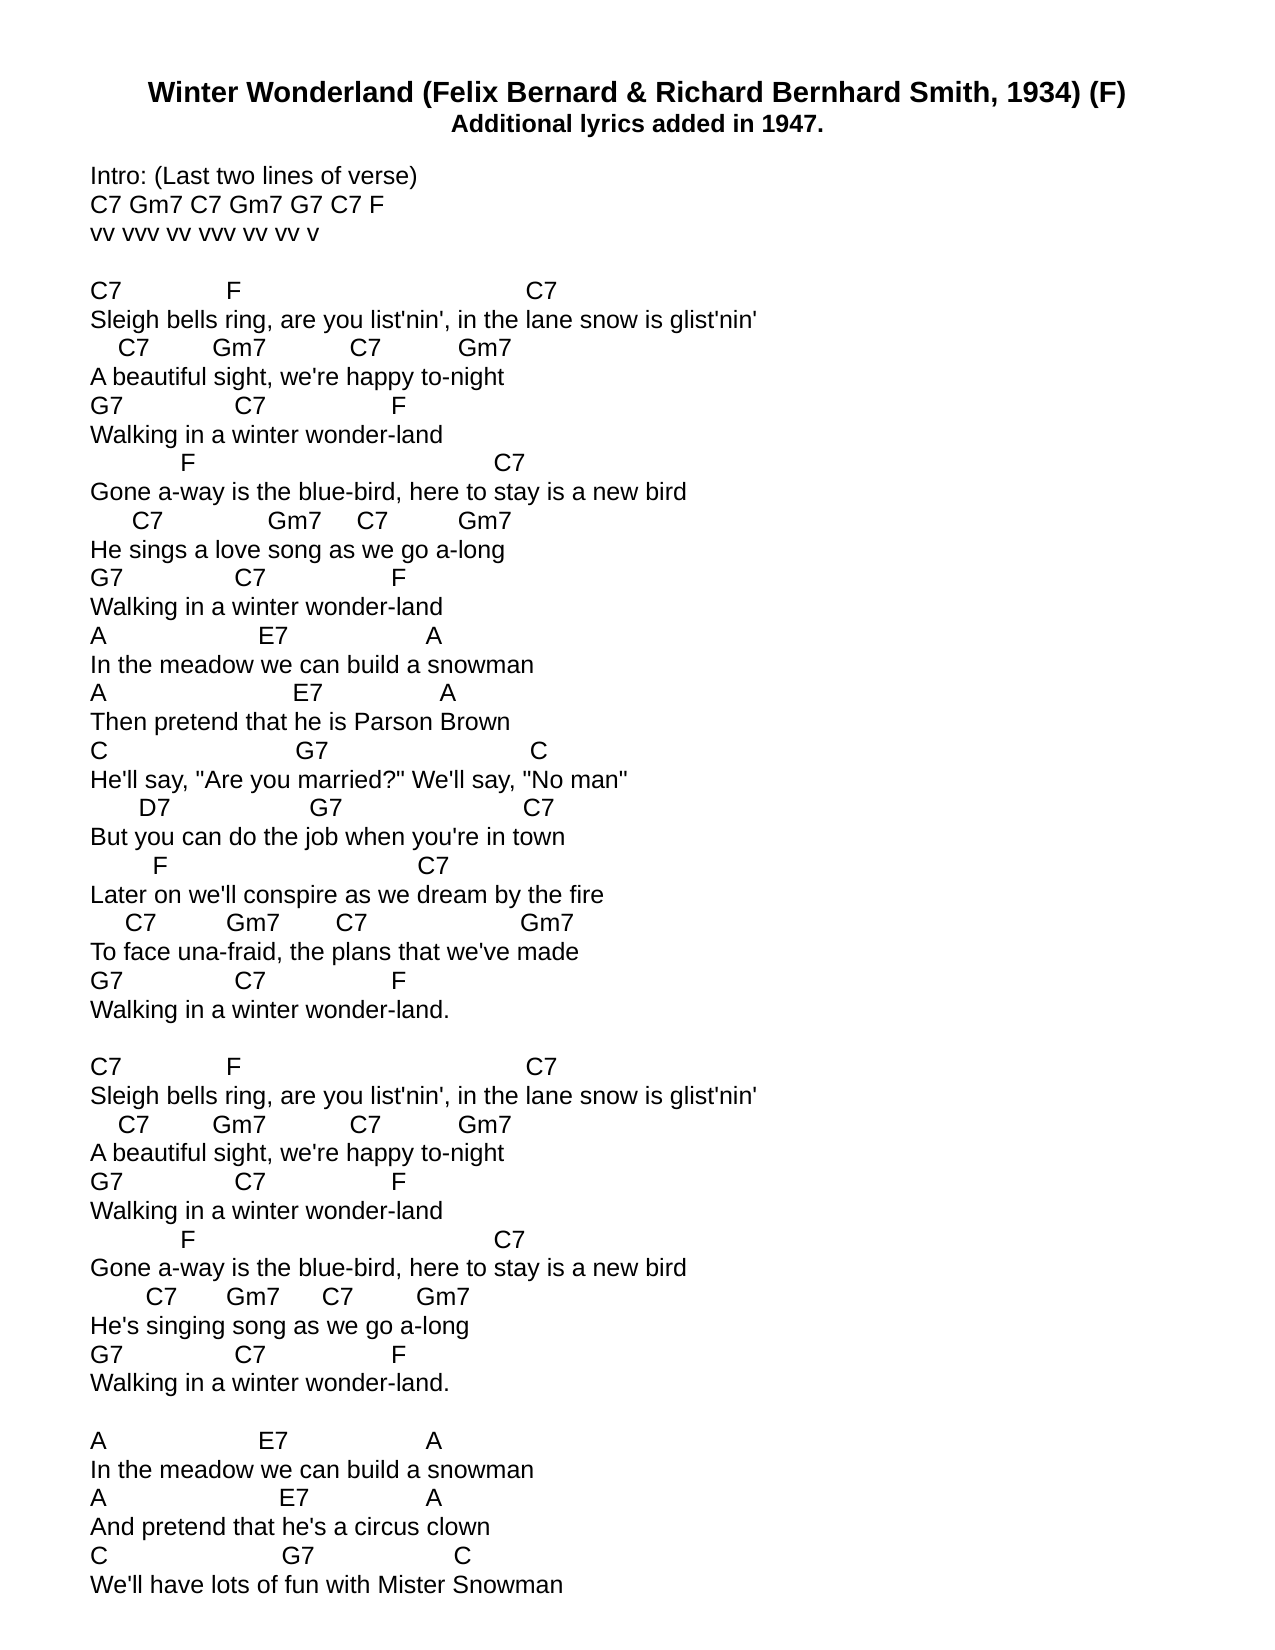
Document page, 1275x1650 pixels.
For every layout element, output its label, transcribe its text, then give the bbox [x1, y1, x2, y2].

text G7 C7 F [90, 563, 1185, 592]
text Later on we'll conspire as we dream by the fire [90, 880, 1185, 908]
text F C7 [90, 448, 1185, 477]
text Additional lyrics added in 1947. [90, 108, 1185, 137]
text Gone a-way is the blue-bird, here to stay is a new bird [90, 1253, 1185, 1282]
text He's singing song as we go a-long [90, 1311, 1185, 1340]
text G7 C7 F [90, 1340, 1185, 1368]
text Walking in a winter wonder-land. [90, 995, 1185, 1023]
text Walking in a winter wonder-land [90, 592, 1185, 621]
text He'll say, "Are you married?" We'll say, "No man" [90, 765, 1185, 793]
text Sleigh bells ring, are you list'nin', in the lane snow is glist'nin' [90, 305, 1185, 333]
text Gone a-way is the blue-bird, here to stay is a new bird [90, 477, 1185, 506]
text Intro: (Last two lines of verse) [90, 161, 1185, 190]
text C G7 C [90, 1541, 1185, 1570]
text C7 Gm7 C7 Gm7 [90, 1110, 1185, 1138]
text He sings a love song as we go a-long [90, 535, 1185, 563]
text C7 F C7 [90, 1052, 1185, 1081]
text In the meadow we can build a snowman [90, 1455, 1185, 1483]
text C7 Gm7 C7 Gm7 G7 C7 F [90, 190, 1185, 218]
text To face una-fraid, the plans that we've made [90, 937, 1185, 966]
text A beautiful sight, we're happy to-night [90, 362, 1185, 391]
text Then pretend that he is Parson Brown [90, 707, 1185, 736]
text A E7 A [90, 621, 1185, 650]
text C7 Gm7 C7 Gm7 [90, 333, 1185, 362]
text C7 Gm7 C7 Gm7 [90, 908, 1185, 937]
text A E7 A [90, 1426, 1185, 1455]
text C G7 C [90, 736, 1185, 765]
text A E7 A [90, 678, 1185, 707]
text C7 Gm7 C7 Gm7 [90, 506, 1185, 535]
text But you can do the job when you're in town [90, 822, 1185, 851]
text Walking in a winter wonder-land. [90, 1368, 1185, 1397]
text Sleigh bells ring, are you list'nin', in the lane snow is glist'nin' [90, 1081, 1185, 1110]
text G7 C7 F [90, 391, 1185, 420]
text G7 C7 F [90, 966, 1185, 995]
text And pretend that he's a circus clown [90, 1512, 1185, 1541]
text G7 C7 F [90, 1167, 1185, 1196]
text We'll have lots of fun with Mister Snowman [90, 1570, 1185, 1598]
text D7 G7 C7 [90, 793, 1185, 822]
text C7 Gm7 C7 Gm7 [90, 1282, 1185, 1311]
text F C7 [90, 1225, 1185, 1253]
text C7 F C7 [90, 276, 1185, 305]
text A beautiful sight, we're happy to-night [90, 1138, 1185, 1167]
text vv vvv vv vvv vv vv v [90, 218, 1185, 247]
text Winter Wonderland (Felix Bernard & Richard Bernhard Smith, 1934) (F) [90, 75, 1185, 108]
text Walking in a winter wonder-land [90, 1196, 1185, 1225]
text Walking in a winter wonder-land [90, 420, 1185, 448]
text A E7 A [90, 1483, 1185, 1512]
text F C7 [90, 851, 1185, 880]
text In the meadow we can build a snowman [90, 650, 1185, 678]
